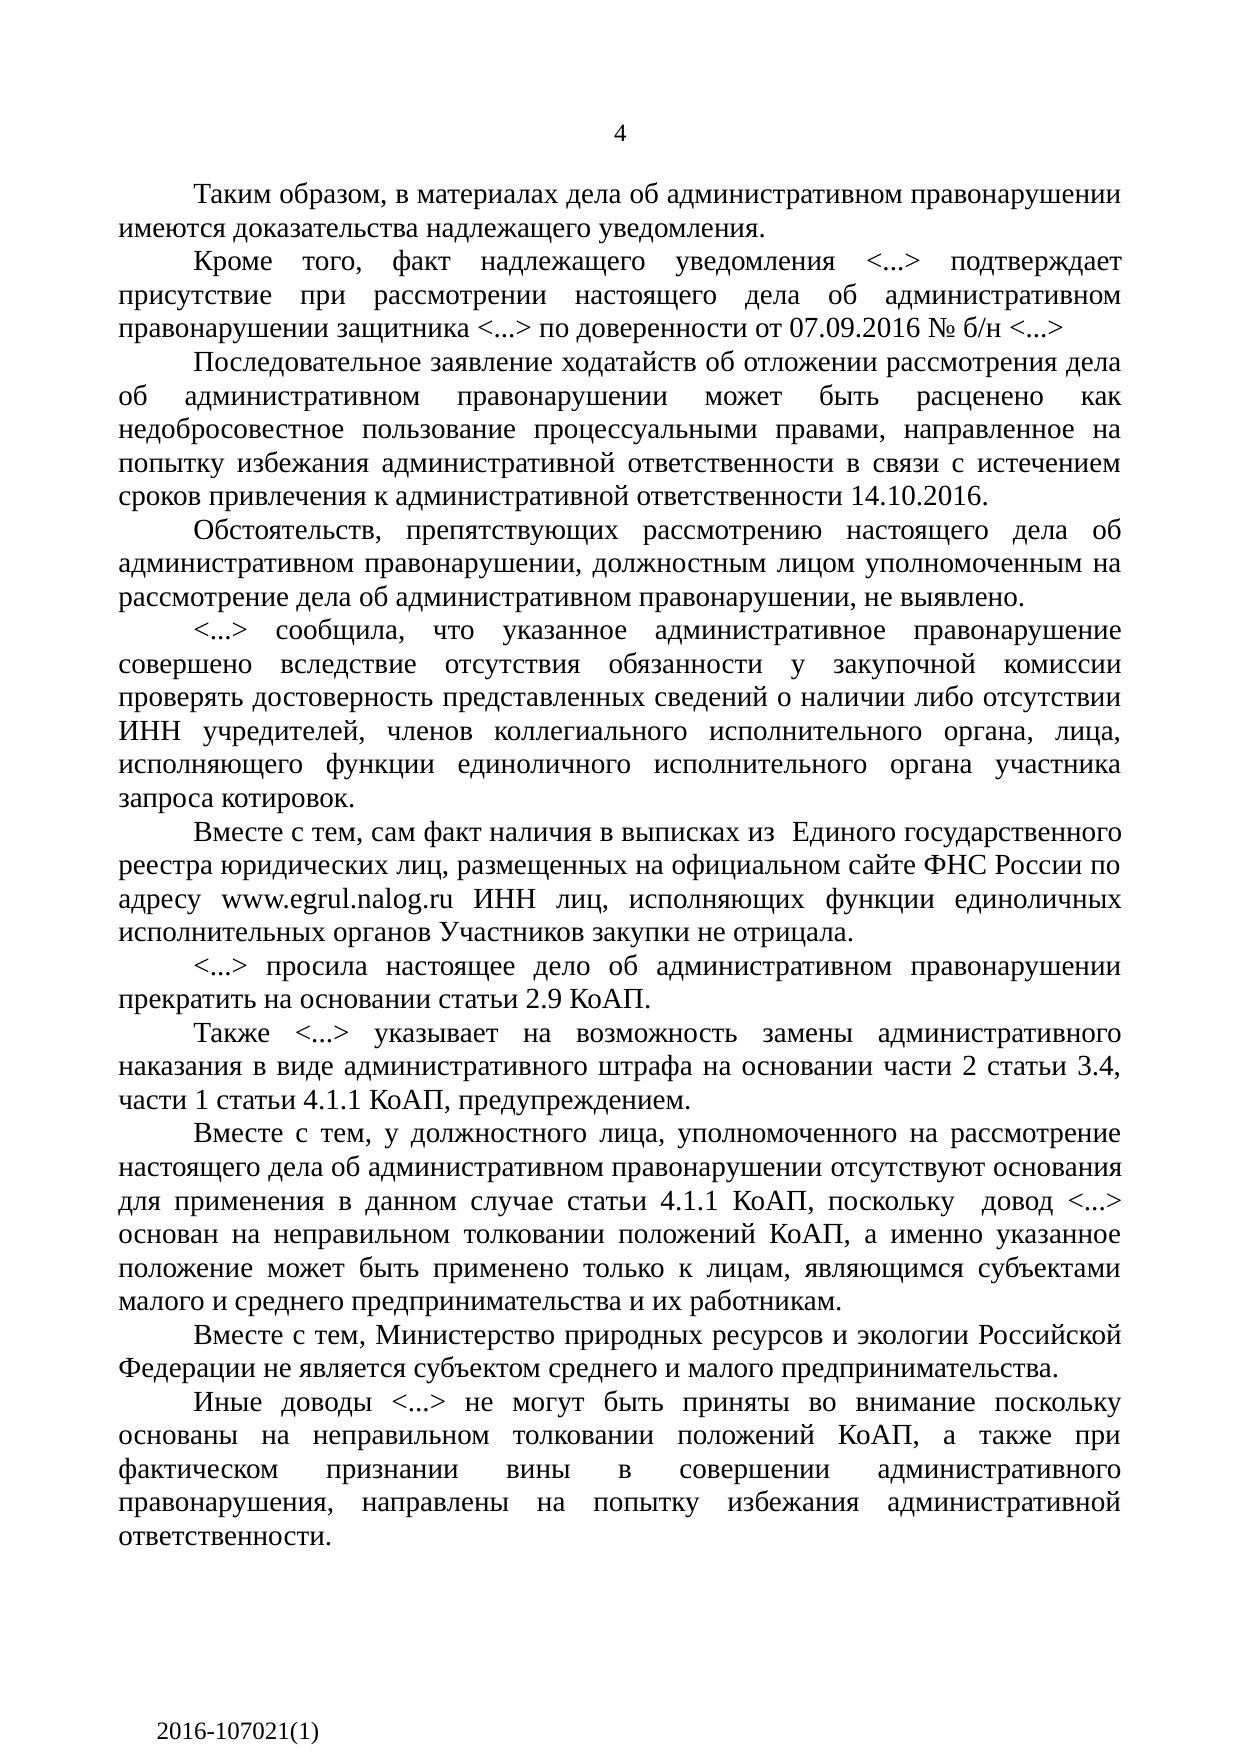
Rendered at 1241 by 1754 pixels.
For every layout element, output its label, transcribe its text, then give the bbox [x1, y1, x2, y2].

text Иные доводы <...> не могут быть приняты во внимание поскольку основаны на неправильном толковании положений КоАП, а также при фактическом признании вины в совершении административного правонарушения, направлены на попытку избежания административной ответственности. [118, 1384, 1122, 1552]
text Таким образом, в материалах дела об административном правонарушении имеются доказательства надлежащего уведомления. [118, 176, 1122, 243]
text Также <...> указывает на возможность замены административного наказания в виде административного штрафа на основании части 2 статьи 3.4, части 1 статьи 4.1.1 КоАП, предупреждением. [118, 1015, 1122, 1116]
text <...> сообщила, что указанное административное правонарушение совершено вследствие отсутствия обязанности у закупочной комиссии проверять достоверность представленных сведений о наличии либо отсутствии ИНН учредителей, членов коллегиального исполнительного органа, лица, исполняющего функции единоличного исполнительного органа участника запроса котировок. [118, 612, 1122, 814]
text Обстоятельств, препятствующих рассмотрению настоящего дела об административном правонарушении, должностным лицом уполномоченным на рассмотрение дела об административном правонарушении, не выявлено. [118, 512, 1122, 612]
text <...> просила настоящее дело об административном правонарушении прекратить на основании статьи 2.9 КоАП. [118, 948, 1122, 1015]
text Последовательное заявление ходатайств об отложении рассмотрения дела об административном правонарушении может быть расценено как недобросовестное пользование процессуальными правами, направленное на попытку избежания административной ответственности в связи с истечением сроков привлечения к административной ответственности 14.10.2016. [118, 344, 1122, 512]
text Вместе с тем, у должностного лица, уполномоченного на рассмотрение настоящего дела об административном правонарушении отсутствуют основания для применения в данном случае статьи 4.1.1 КоАП, поскольку довод <...> основан на неправильном толковании положений КоАП, а именно указанное положение может быть применено только к лицам, являющимся субъектами малого и среднего предпринимательства и их работникам. [118, 1116, 1122, 1317]
text Вместе с тем, Министерство природных ресурсов и экологии Российской Федерации не является субъектом среднего и малого предпринимательства. [118, 1317, 1122, 1384]
text Вместе с тем, сам факт наличия в выписках из Единого государственного реестра юридических лиц, размещенных на официальном сайте ФНС России по адресу www.egrul.nalog.ru ИНН лиц, исполняющих функции единоличных исполнительных органов Участников закупки не отрицала. [118, 814, 1122, 948]
text Кроме того, факт надлежащего уведомления <...> подтверждает присутствие при рассмотрении настоящего дела об административном правонарушении защитника <...> по доверенности от 07.09.2016 № б/н <...> [118, 243, 1122, 344]
